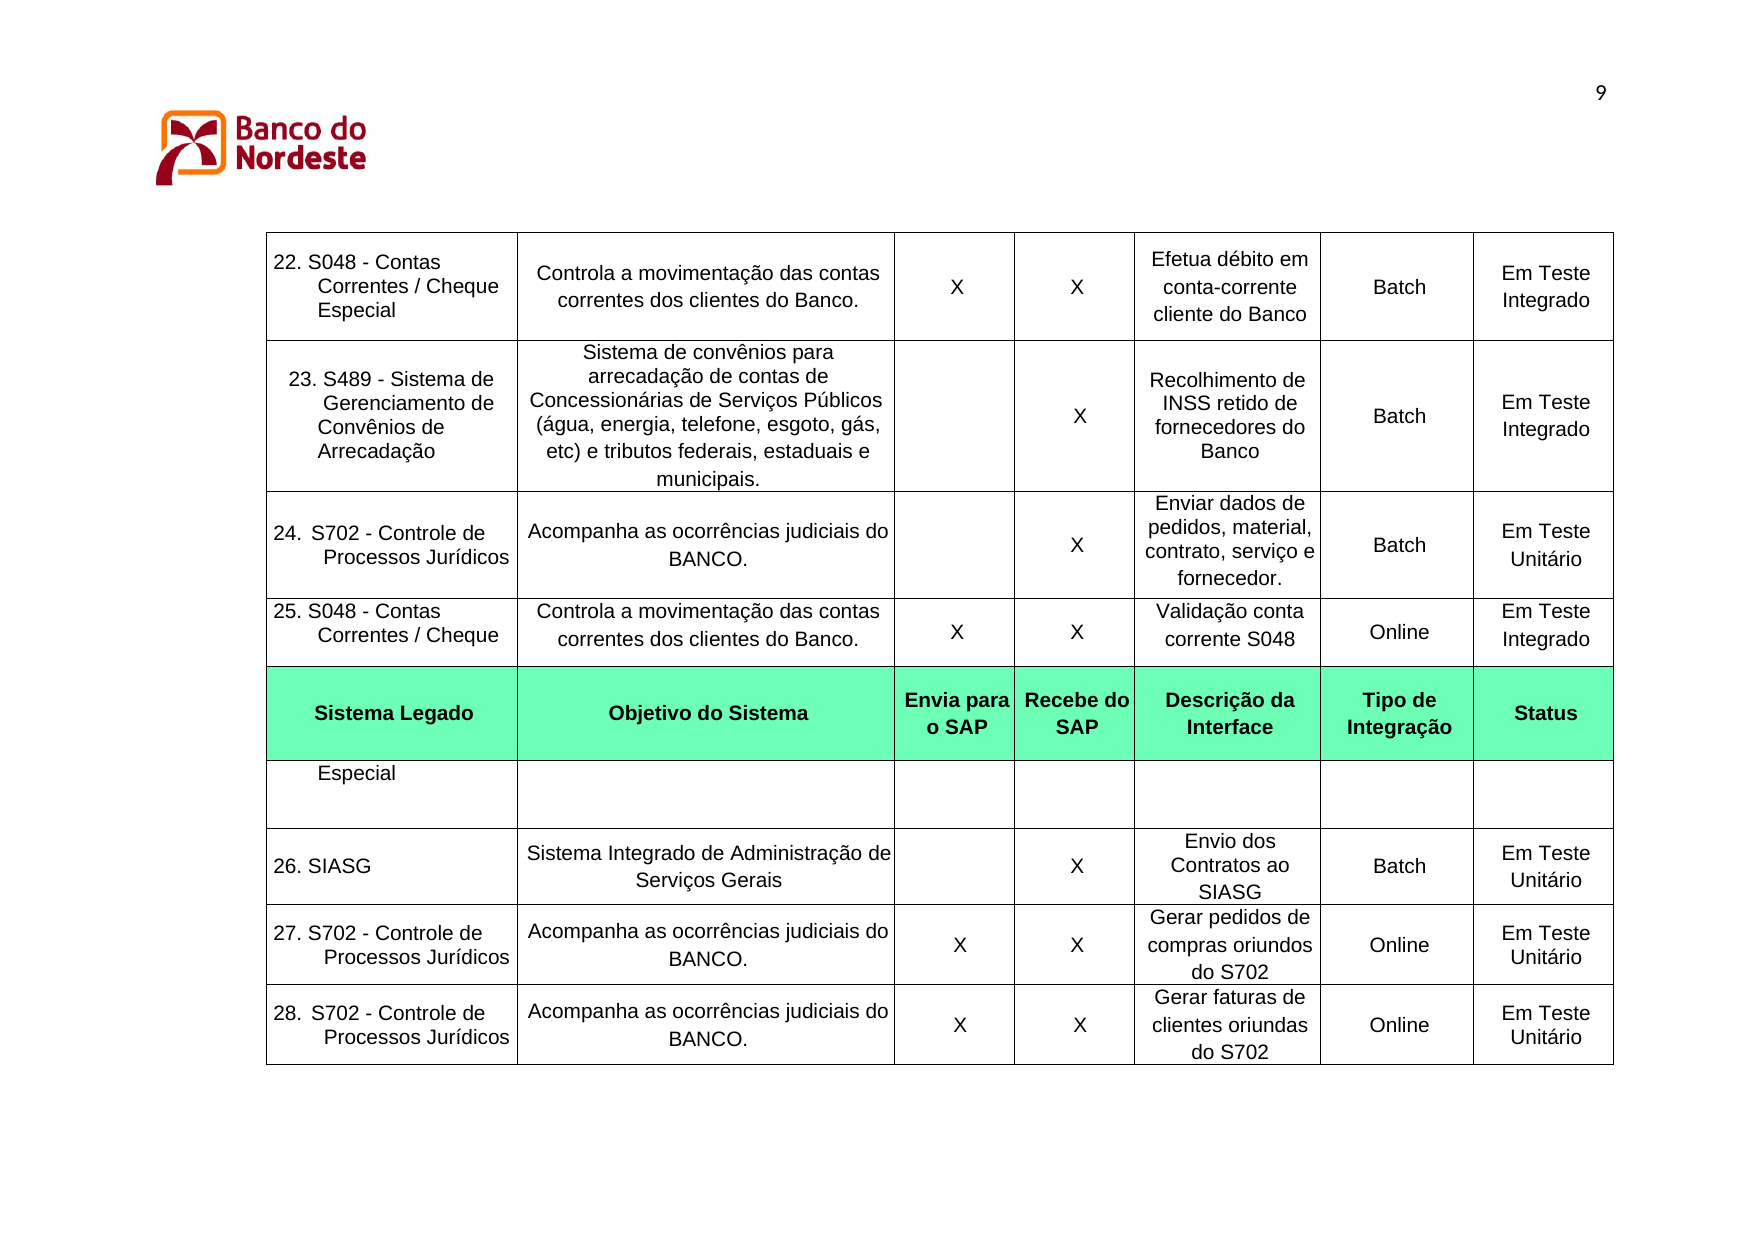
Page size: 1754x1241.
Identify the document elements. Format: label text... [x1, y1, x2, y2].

table_cell [1321, 761, 1473, 828]
table_cell [1015, 761, 1134, 828]
table_cell Envio dos Contratos ao SIASG [1135, 829, 1320, 904]
table_cell Controla a movimentação das contas correntes dos clientes do Banco. [518, 599, 894, 666]
table_cell X [1015, 599, 1134, 666]
table_cell Objetivo do Sistema [518, 667, 894, 760]
table_cell Online [1321, 599, 1473, 666]
table_cell X [1015, 341, 1134, 491]
table_cell Sistema de convênios para arrecadação de contas de Concessionárias de Serviços Públicos (água, energia, telefone, esgoto, gás, etc) e tributos federais, estaduais e municipais. [518, 341, 894, 491]
table_cell Batch [1321, 233, 1473, 339]
table_cell Gerar pedidos de compras oriundos do S702 [1135, 905, 1320, 984]
table_cell X [895, 985, 1014, 1064]
table_cell [895, 829, 1014, 904]
table_cell 27. S702 - Controle de Processos Jurídicos [267, 905, 517, 984]
table_cell Gerar faturas de clientes oriundas do S702 [1135, 985, 1320, 1064]
table_cell Descrição da Interface [1135, 667, 1320, 760]
table_cell Em Teste Integrado [1474, 599, 1613, 666]
table_cell Em Teste Unitário [1474, 905, 1613, 984]
picture [147, 101, 372, 192]
table_cell 24. S702 - Controle de Processos Jurídicos [267, 492, 517, 598]
table_cell 23. S489 - Sistema de Gerenciamento de Convênios de Arrecadação [267, 341, 517, 491]
table_cell [1135, 761, 1320, 828]
table_cell 28. S702 - Controle de Processos Jurídicos [267, 985, 517, 1064]
table_cell [895, 761, 1014, 828]
table_cell Sistema Legado [267, 667, 517, 760]
table_cell 22. S048 - Contas Correntes / Cheque Especial [267, 233, 517, 339]
table_cell Acompanha as ocorrências judiciais do BANCO. [518, 985, 894, 1064]
table_cell X [895, 905, 1014, 984]
table_cell [895, 341, 1014, 491]
table_cell Em Teste Unitário [1474, 985, 1613, 1064]
table_cell Em Teste Unitário [1474, 492, 1613, 598]
table_cell Status [1474, 667, 1613, 760]
table_cell X [895, 233, 1014, 339]
table_cell [1474, 761, 1613, 828]
table_cell [895, 492, 1014, 598]
table_cell Tipo de Integração [1321, 667, 1473, 760]
table_cell Acompanha as ocorrências judiciais do BANCO. [518, 492, 894, 598]
table_cell Recebe do SAP [1015, 667, 1134, 760]
table_cell Batch [1321, 492, 1473, 598]
table_cell Enviar dados de pedidos, material, contrato, serviço e fornecedor. [1135, 492, 1320, 598]
table_cell Online [1321, 985, 1473, 1064]
table_cell 25. S048 - Contas Correntes / Cheque [267, 599, 517, 666]
table_cell X [1015, 829, 1134, 904]
table_cell Efetua débito em conta-corrente cliente do Banco [1135, 233, 1320, 339]
table_cell Recolhimento de INSS retido de fornecedores do Banco [1135, 341, 1320, 491]
table_cell Em Teste Integrado [1474, 341, 1613, 491]
table_cell X [895, 599, 1014, 666]
table_cell Acompanha as ocorrências judiciais do BANCO. [518, 905, 894, 984]
table_cell Validação conta corrente S048 [1135, 599, 1320, 666]
table_cell Especial [267, 761, 517, 828]
table_cell Batch [1321, 829, 1473, 904]
table_cell Envia para o SAP [895, 667, 1014, 760]
table_cell Online [1321, 905, 1473, 984]
table_cell X [1015, 233, 1134, 339]
table_cell Em Teste Unitário [1474, 829, 1613, 904]
table_cell Controla a movimentação das contas correntes dos clientes do Banco. [518, 233, 894, 339]
table_cell 26. SIASG [267, 829, 517, 904]
table_cell Sistema Integrado de Administração de Serviços Gerais [518, 829, 894, 904]
table_cell X [1015, 985, 1134, 1064]
table_cell Batch [1321, 341, 1473, 491]
table_cell [518, 761, 894, 828]
table_cell X [1015, 492, 1134, 598]
table_cell X [1015, 905, 1134, 984]
table_cell Em Teste Integrado [1474, 233, 1613, 339]
